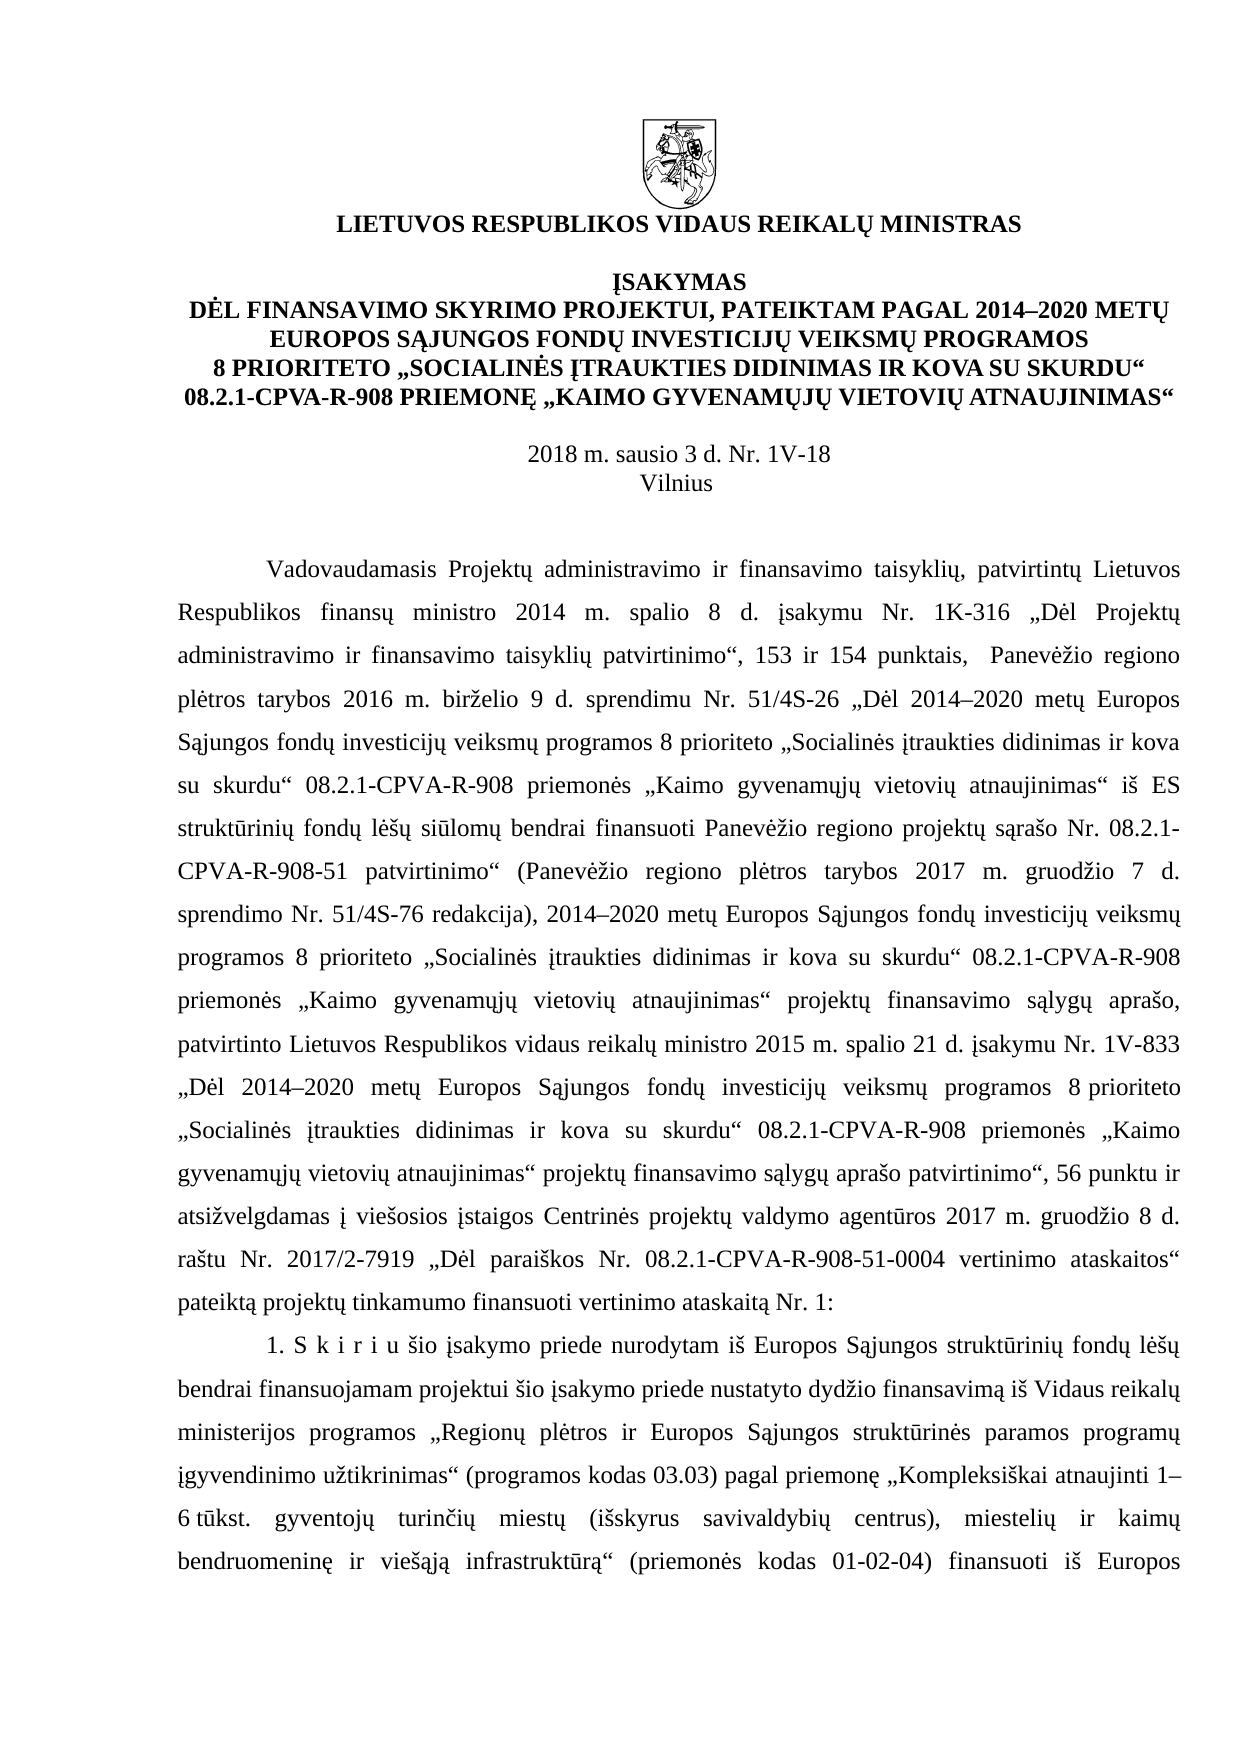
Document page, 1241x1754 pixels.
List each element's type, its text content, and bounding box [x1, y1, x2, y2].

text 2018 m. sausio 3 d. Nr. 1V-18 [177, 439, 1181, 468]
text LIETUVOS RESPUBLIKOS VIDAUS REIKALŲ MINISTRAS [177, 209, 1181, 238]
text 1. S k i r i u šio įsakymo priede nurodytam iš Europos Sąjungos struktūrinių fondų lėšų bendrai finansuojamam projektui šio įsakymo priede nustatyto dydžio finansavimą iš Vidaus reikalų ministerijos programos „Regionų plėtros ir Europos Sąjungos struktūrinės paramos programų įgyvendinimo užtikrinimas“ (programos kodas 03.03) pagal priemonę „Kompleksiškai atnaujinti 1–6 tūkst. gyventojų turinčių miestų (išskyrus savivaldybių centrus), miestelių ir kaimų bendruomeninę ir viešąją infrastruktūrą“ (priemonės kodas 01-02-04) finansuoti iš Europos [177, 1331, 1181, 1575]
text DĖL FINANSAVIMO SKYRIMO PROJEKTUI, PATEIKTAM PAGAL 2014–2020 METŲ EUROPOS SĄJUNGOS FONDŲ INVESTICIJŲ VEIKSMŲ PROGRAMOS 8 PRIORITETO „SOCIALINĖS ĮTRAUKTIES DIDINIMAS IR KOVA SU SKURDU“ 08.2.1-CPVA-R-908 PRIEMONĘ „KAIMO GYVENAMŲJŲ VIETOVIŲ ATNAUJINIMAS“ [177, 296, 1181, 411]
text ĮSAKYMAS [177, 267, 1181, 296]
text Vilnius [177, 468, 1181, 497]
text Vadovaudamasis Projektų administravimo ir finansavimo taisyklių, patvirtintų Lietuvos Respublikos finansų ministro 2014 m. spalio 8 d. įsakymu Nr. 1K-316 „Dėl Projektų administravimo ir finansavimo taisyklių patvirtinimo“, 153 ir 154 punktais, Panevėžio regiono plėtros tarybos 2016 m. birželio 9 d. sprendimu Nr. 51/4S-26 „Dėl 2014–2020 metų Europos Sąjungos fondų investicijų veiksmų programos 8 prioriteto „Socialinės įtraukties didinimas ir kova su skurdu“ 08.2.1-CPVA-R-908 priemonės „Kaimo gyvenamųjų vietovių atnaujinimas“ iš ES struktūrinių fondų lėšų siūlomų bendrai finansuoti Panevėžio regiono projektų sąrašo Nr. 08.2.1-CPVA-R-908-51 patvirtinimo“ (Panevėžio regiono plėtros tarybos 2017 m. gruodžio 7 d. sprendimo Nr. 51/4S-76 redakcija), 2014–2020 metų Europos Sąjungos fondų investicijų veiksmų programos 8 prioriteto „Socialinės įtraukties didinimas ir kova su skurdu“ 08.2.1-CPVA-R-908 priemonės „Kaimo gyvenamųjų vietovių atnaujinimas“ projektų finansavimo sąlygų aprašo, patvirtinto Lietuvos Respublikos vidaus reikalų ministro 2015 m. spalio 21 d. įsakymu Nr. 1V-833 „Dėl 2014–2020 metų Europos Sąjungos fondų investicijų veiksmų programos 8 prioriteto „Socialinės įtraukties didinimas ir kova su skurdu“ 08.2.1-CPVA-R-908 priemonės „Kaimo gyvenamųjų vietovių atnaujinimas“ projektų finansavimo sąlygų aprašo patvirtinimo“, 56 punktu ir atsižvelgdamas į viešosios įstaigos Centrinės projektų valdymo agentūros 2017 m. gruodžio 8 d. raštu Nr. 2017/2-7919 „Dėl paraiškos Nr. 08.2.1-CPVA-R-908-51-0004 vertinimo ataskaitos“ pateiktą projektų tinkamumo finansuoti vertinimo ataskaitą Nr. 1: [177, 554, 1181, 1316]
